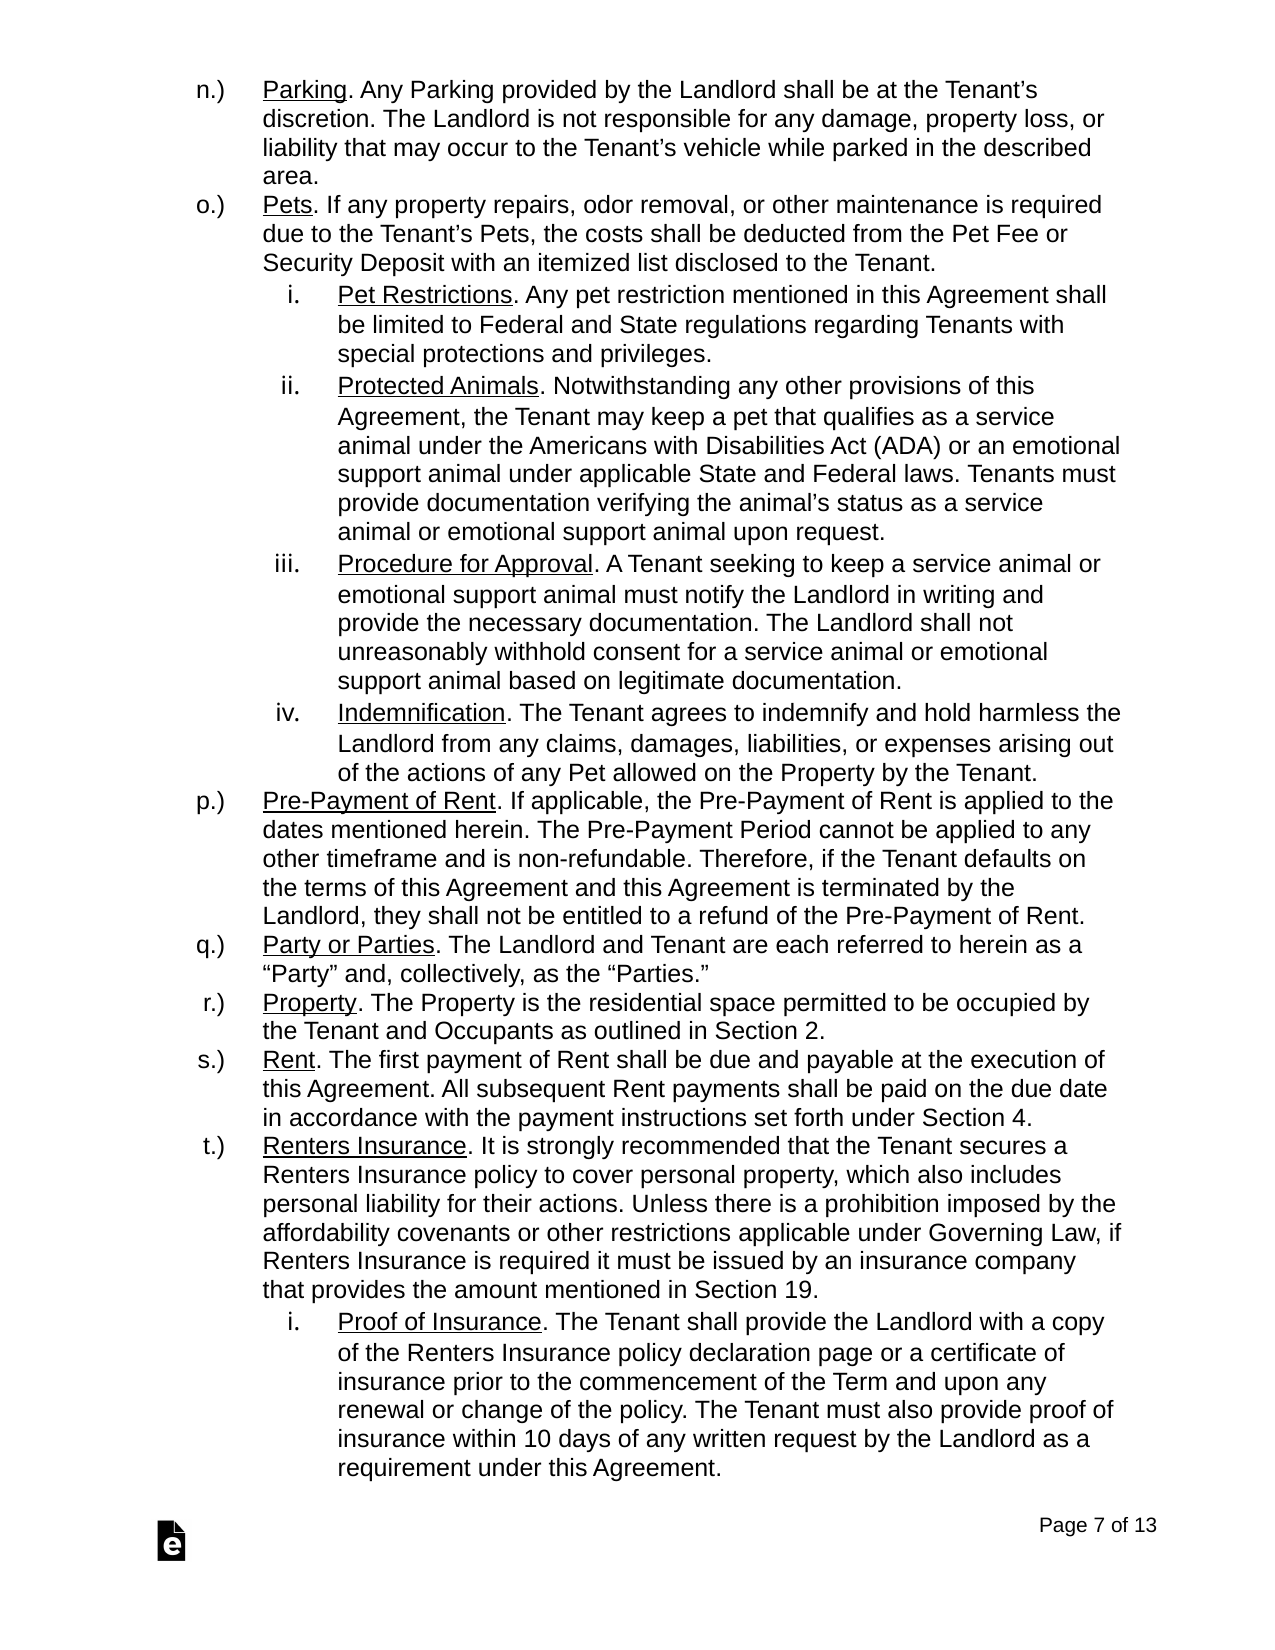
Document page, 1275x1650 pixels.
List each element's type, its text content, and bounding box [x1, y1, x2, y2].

list Renters Insurance. It is strongly recommended that the Tenant secures a Renters Insurance policy to cover personal property, which also includes personal liability for their actions. Unless there is a prohibition imposed by the affordability covenants or other restrictions applicable under Governing Law, if Renters Insurance is required it must be issued by an insurance company that provides the amount mentioned in Section 19. [225, 1131, 1125, 1304]
list Property. The Property is the residential space permitted to be occupied by the Tenant and Occupants as outlined in Section 2. [225, 987, 1125, 1045]
list Procedure for Approval. A Tenant seeking to keep a service animal or emotional support animal must notify the Landlord in writing and provide the necessary documentation. The Landlord shall not unreasonably withhold consent for a service animal or emotional support animal based on legitimate documentation. [300, 546, 1125, 695]
list Rent. The first payment of Rent shall be due and payable at the execution of this Agreement. All subsequent Rent payments shall be paid on the due date in accordance with the payment instructions set forth under Section 4. [225, 1045, 1125, 1131]
list Proof of Insurance. The Tenant shall provide the Landlord with a copy of the Renters Insurance policy declaration page or a certificate of insurance prior to the commencement of the Term and upon any renewal or change of the policy. The Tenant must also provide proof of insurance within 10 days of any written request by the Landlord as a requirement under this Agreement. [300, 1304, 1125, 1482]
list Protected Animals. Notwithstanding any other provisions of this Agreement, the Tenant may keep a pet that qualifies as a service animal under the Americans with Disabilities Act (ADA) or an emotional support animal under applicable State and Federal laws. Tenants must provide documentation verifying the animal’s status as a service animal or emotional support animal upon request. [300, 368, 1125, 546]
list Parking. Any Parking provided by the Landlord shall be at the Tenant’s discretion. The Landlord is not responsible for any damage, property loss, or liability that may occur to the Tenant’s vehicle while parked in the described area. [225, 75, 1125, 190]
list Indemnification. The Tenant agrees to indemnify and hold harmless the Landlord from any claims, damages, liabilities, or expenses arising out of the actions of any Pet allowed on the Property by the Tenant. [300, 695, 1125, 786]
list Party or Parties. The Landlord and Tenant are each referred to herein as a “Party” and, collectively, as the “Parties.” [225, 930, 1125, 987]
list Pets. If any property repairs, odor removal, or other maintenance is required due to the Tenant’s Pets, the costs shall be deducted from the Pet Fee or Security Deposit with an itemized list disclosed to the Tenant. [225, 190, 1125, 276]
list Pre-Payment of Rent. If applicable, the Pre-Payment of Rent is applied to the dates mentioned herein. The Pre-Payment Period cannot be applied to any other timeframe and is non-refundable. Therefore, if the Tenant defaults on the terms of this Agreement and this Agreement is terminated by the Landlord, they shall not be entitled to a refund of the Pre-Payment of Rent. [225, 786, 1125, 930]
list Pet Restrictions. Any pet restriction mentioned in this Agreement shall be limited to Federal and State regulations regarding Tenants with special protections and privileges. [300, 276, 1125, 368]
